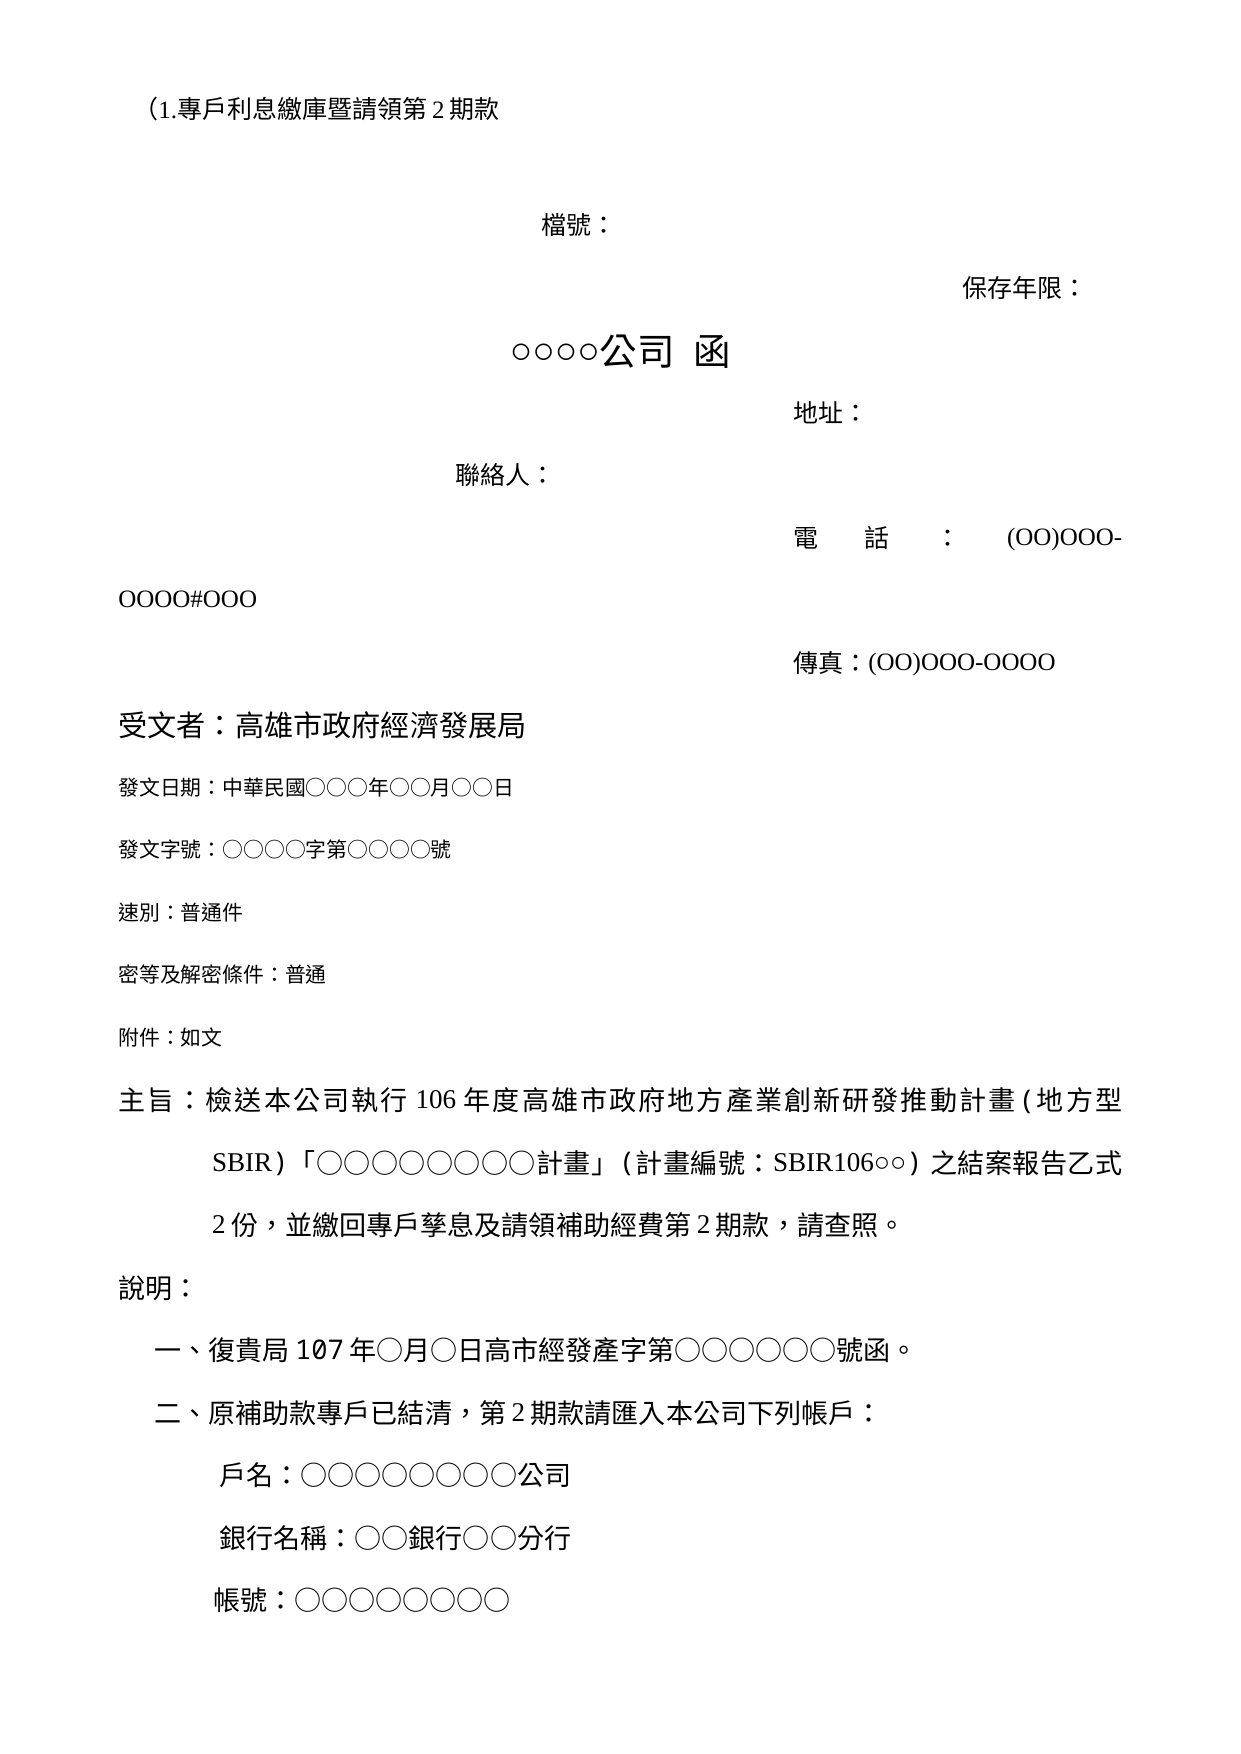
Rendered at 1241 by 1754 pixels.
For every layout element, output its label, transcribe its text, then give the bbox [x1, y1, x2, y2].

text 密等及解密條件：普通 [118, 932, 1122, 994]
text 發文字號：○○○○字第○○○○號 [118, 807, 1122, 869]
text 銀行名稱：○○銀行○○分行 [154, 1494, 1122, 1557]
text ○○○○公司 函 [118, 307, 1122, 369]
text 受文者：高雄市政府經濟發展局 [118, 682, 1122, 744]
text 聯絡人： [118, 432, 1122, 494]
text 主旨：檢送本公司執行106年度高雄市政府地方產業創新研發推動計畫(地方型SBIR)「○○○○○○○○計畫」(計畫編號：SBIR106○○) 之結案報告乙式2份，並繳回專戶孳息及請領補助經費第2期款，請查照。 [118, 1057, 1122, 1244]
text 地址： [118, 369, 1122, 432]
text 附件：如文 [118, 994, 1122, 1057]
text 二、原補助款專戶已結清，第2期款請匯入本公司下列帳戶： [154, 1369, 1122, 1432]
text 發文日期：中華民國○○○年○○月○○日 [118, 744, 1122, 807]
text （1.專戶利息繳庫暨請領第2期款函） [133, 89, 534, 131]
text 帳號：○○○○○○○○ [118, 1557, 1122, 1619]
text 戶名：○○○○○○○○公司 [154, 1432, 1122, 1494]
text 說明： [118, 1244, 1122, 1307]
text 電話：(OO)OOO-OOOO#OOO [118, 494, 1122, 619]
text 檔號： [118, 82, 1039, 244]
text 保存年限： [118, 244, 1122, 307]
text 速別：普通件 [118, 869, 1122, 932]
text 一、復貴局107年○月○日高市經發產字第○○○○○○號函。 [154, 1307, 1122, 1369]
text 傳真：(OO)OOO-OOOO [118, 619, 1122, 682]
